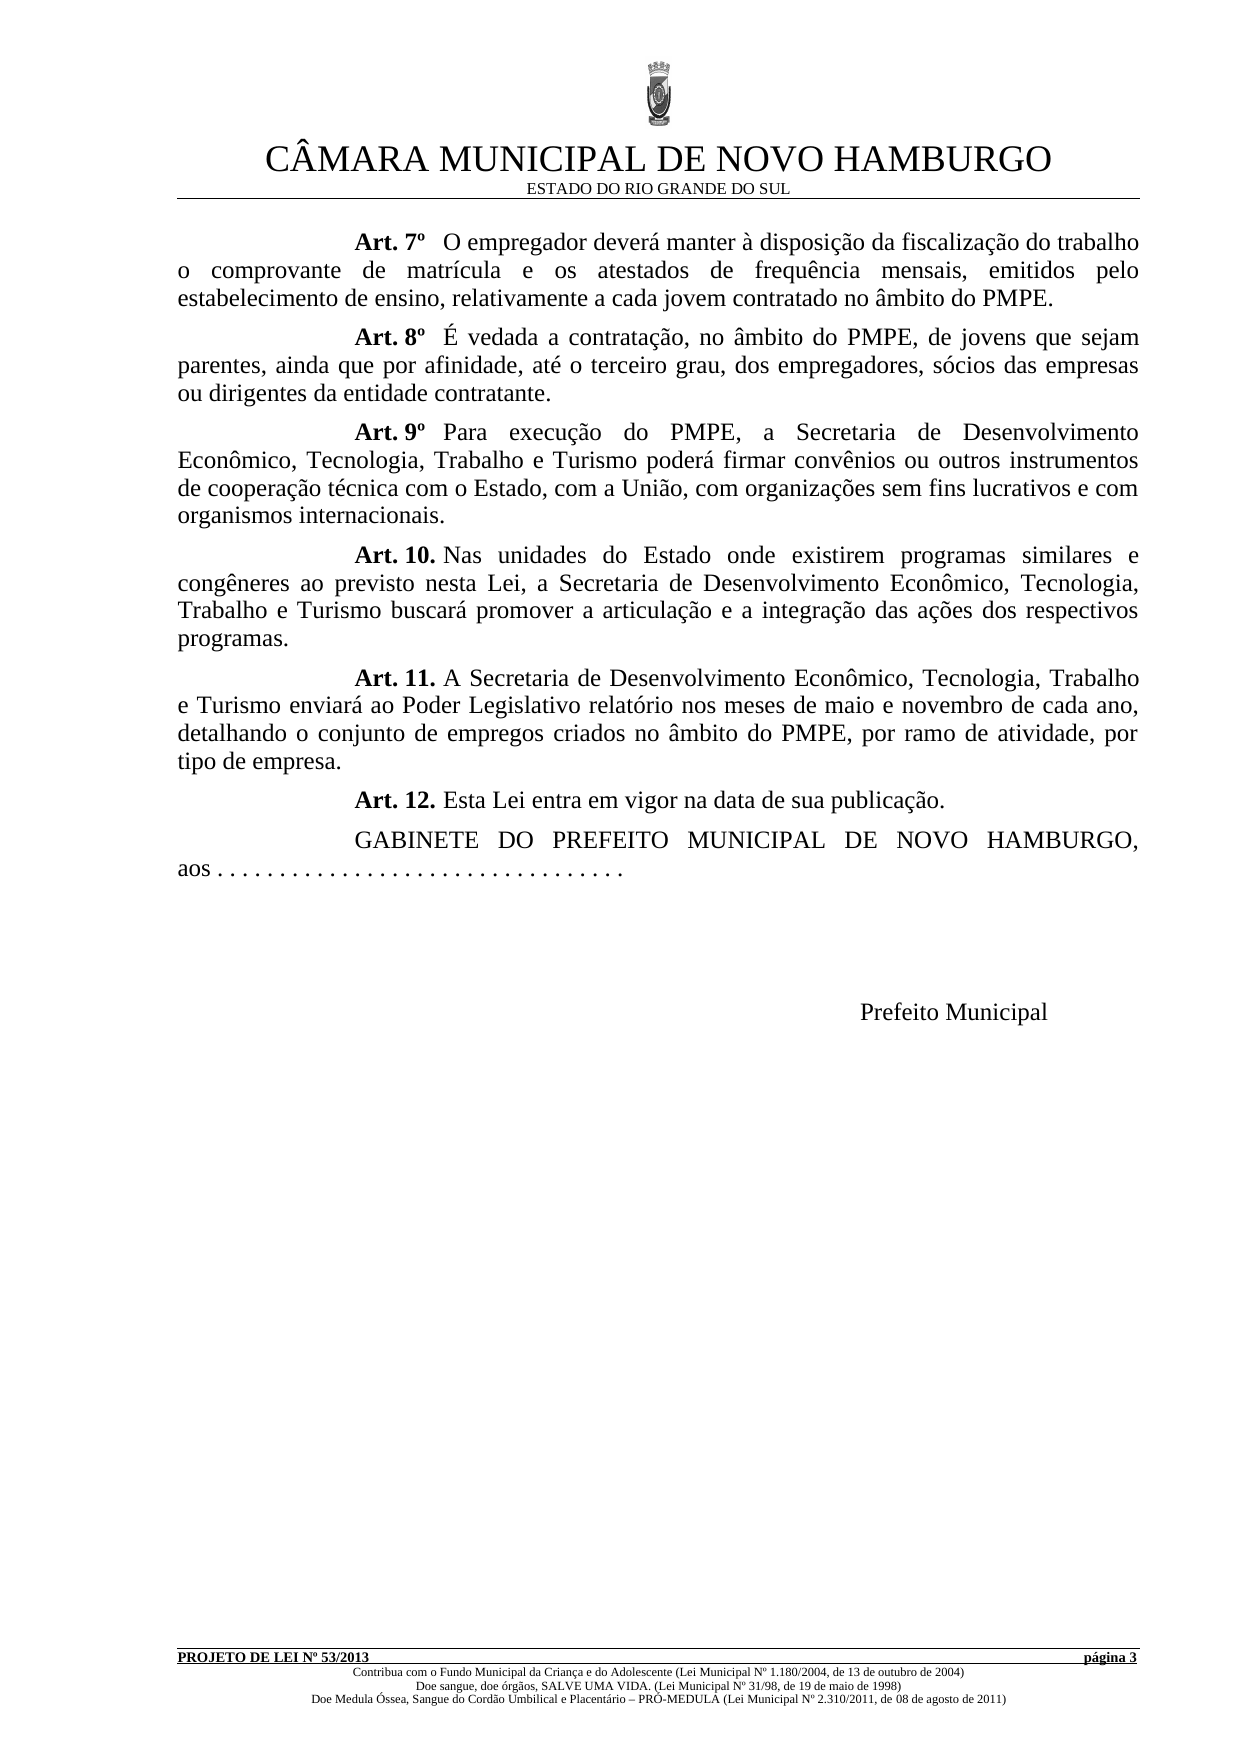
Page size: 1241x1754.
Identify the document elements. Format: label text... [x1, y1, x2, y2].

text Art. 11. A Secretaria de Desenvolvimento Econômico, Tecnologia, Trabalho e Turismo enviará ao Poder Legislativo relatório nos meses de maio e novembro de cada ano, detalhando o conjunto de empregos criados no âmbito do PMPE, por ramo de atividade, por tipo de empresa. [177, 664, 1140, 774]
text Art. 7º O empregador deverá manter à disposição da fiscalização do trabalho o comprovante de matrícula e os atestados de frequência mensais, emitidos pelo estabelecimento de ensino, relativamente a cada jovem contratado no âmbito do PMPE. [177, 228, 1140, 311]
text Art. 12. Esta Lei entra em vigor na data de sua publicação. [177, 786, 1140, 814]
text Prefeito Municipal [768, 998, 1140, 1026]
text GABINETE DO PREFEITO MUNICIPAL DE NOVO HAMBURGO, aos . . . . . . . . . . . . . . . . . . . . . . . . . . . . . . . . . [177, 826, 1140, 881]
text Art. 10. Nas unidades do Estado onde existirem programas similares e congêneres ao previsto nesta Lei, a Secretaria de Desenvolvimento Econômico, Tecnologia, Trabalho e Turismo buscará promover a articulação e a integração das ações dos respectivos programas. [177, 541, 1140, 652]
text Art. 8º É vedada a contratação, no âmbito do PMPE, de jovens que sejam parentes, ainda que por afinidade, até o terceiro grau, dos empregadores, sócios das empresas ou dirigentes da entidade contratante. [177, 323, 1140, 406]
text Art. 9º Para execução do PMPE, a Secretaria de Desenvolvimento Econômico, Tecnologia, Trabalho e Turismo poderá firmar convênios ou outros instrumentos de cooperação técnica com o Estado, com a União, com organizações sem fins lucrativos e com organismos internacionais. [177, 418, 1140, 529]
